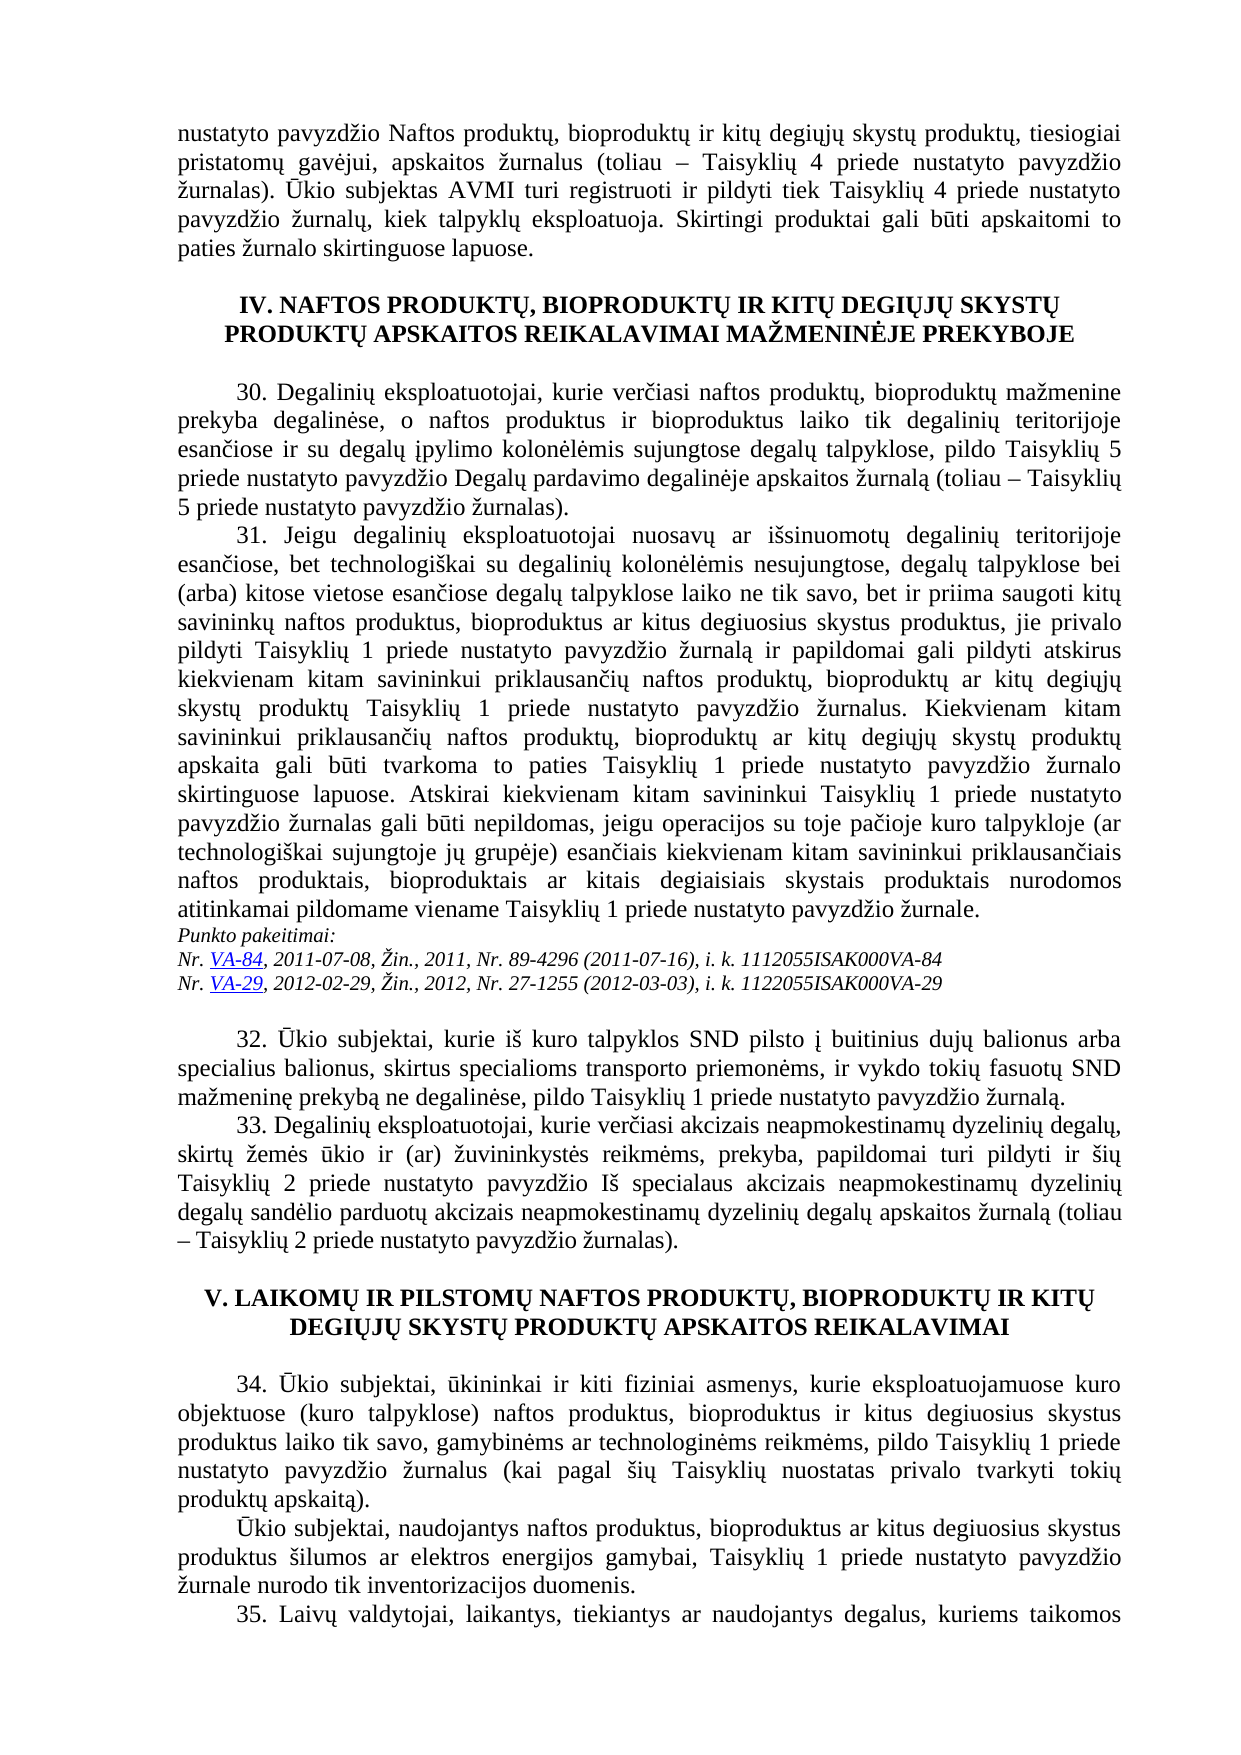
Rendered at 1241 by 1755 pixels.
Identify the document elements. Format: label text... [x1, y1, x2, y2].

text 33. Degalinių eksploatuotojai, kurie verčiasi akcizais neapmokestinamų dyzelinių degalų, skirtų žemės ūkio ir (ar) žuvininkystės reikmėms, prekyba, papildomai turi pildyti ir šių Taisyklių 2 priede nustatyto pavyzdžio Iš specialaus akcizais neapmokestinamų dyzelinių degalų sandėlio parduotų akcizais neapmokestinamų dyzelinių degalų apskaitos žurnalą (toliau – Taisyklių 2 priede nustatyto pavyzdžio žurnalas). [177, 1110, 1122, 1254]
text Nr. VA-84, 2011-07-08, Žin., 2011, Nr. 89-4296 (2011-07-16), i. k. 1112055ISAK000VA-84 [177, 947, 1122, 971]
text V. LAIKOMŲ IR PILSTOMŲ NAFTOS PRODUKTŲ, BIOPRODUKTŲ IR KITŲ DEGIŲJŲ SKYSTŲ PRODUKTŲ APSKAITOS REIKALAVIMAI [177, 1283, 1122, 1340]
text 34. Ūkio subjektai, ūkininkai ir kiti fiziniai asmenys, kurie eksploatuojamuose kuro objektuose (kuro talpyklose) naftos produktus, bioproduktus ir kitus degiuosius skystus produktus laiko tik savo, gamybinėms ar technologinėms reikmėms, pildo Taisyklių 1 priede nustatyto pavyzdžio žurnalus (kai pagal šių Taisyklių nuostatas privalo tvarkyti tokių produktų apskaitą). [177, 1369, 1122, 1513]
text 31. Jeigu degalinių eksploatuotojai nuosavų ar išsinuomotų degalinių teritorijoje esančiose, bet technologiškai su degalinių kolonėlėmis nesujungtose, degalų talpyklose bei (arba) kitose vietose esančiose degalų talpyklose laiko ne tik savo, bet ir priima saugoti kitų savininkų naftos produktus, bioproduktus ar kitus degiuosius skystus produktus, jie privalo pildyti Taisyklių 1 priede nustatyto pavyzdžio žurnalą ir papildomai gali pildyti atskirus kiekvienam kitam savininkui priklausančių naftos produktų, bioproduktų ar kitų degiųjų skystų produktų Taisyklių 1 priede nustatyto pavyzdžio žurnalus. Kiekvienam kitam savininkui priklausančių naftos produktų, bioproduktų ar kitų degiųjų skystų produktų apskaita gali būti tvarkoma to paties Taisyklių 1 priede nustatyto pavyzdžio žurnalo skirtinguose lapuose. Atskirai kiekvienam kitam savininkui Taisyklių 1 priede nustatyto pavyzdžio žurnalas gali būti nepildomas, jeigu operacijos su toje pačioje kuro talpykloje (ar technologiškai sujungtoje jų grupėje) esančiais kiekvienam kitam savininkui priklausančiais naftos produktais, bioproduktais ar kitais degiaisiais skystais produktais nurodomos atitinkamai pildomame viename Taisyklių 1 priede nustatyto pavyzdžio žurnale. [177, 521, 1122, 923]
text 32. Ūkio subjektai, kurie iš kuro talpyklos SND pilsto į buitinius dujų balionus arba specialius balionus, skirtus specialioms transporto priemonėms, ir vykdo tokių fasuotų SND mažmeninę prekybą ne degalinėse, pildo Taisyklių 1 priede nustatyto pavyzdžio žurnalą. [177, 1024, 1122, 1110]
text Punkto pakeitimai: [177, 923, 1122, 947]
text 30. Degalinių eksploatuotojai, kurie verčiasi naftos produktų, bioproduktų mažmenine prekyba degalinėse, o naftos produktus ir bioproduktus laiko tik degalinių teritorijoje esančiose ir su degalų įpylimo kolonėlėmis sujungtose degalų talpyklose, pildo Taisyklių 5 priede nustatyto pavyzdžio Degalų pardavimo degalinėje apskaitos žurnalą (toliau – Taisyklių 5 priede nustatyto pavyzdžio žurnalas). [177, 377, 1122, 521]
text IV. NAFTOS PRODUKTŲ, BIOPRODUKTŲ IR KITŲ DEGIŲJŲ SKYSTŲ PRODUKTŲ APSKAITOS REIKALAVIMAI MAŽMENINĖJE PREKYBOJE [177, 291, 1122, 348]
text nustatyto pavyzdžio Naftos produktų, bioproduktų ir kitų degiųjų skystų produktų, tiesiogiai pristatomų gavėjui, apskaitos žurnalus (toliau – Taisyklių 4 priede nustatyto pavyzdžio žurnalas). Ūkio subjektas AVMI turi registruoti ir pildyti tiek Taisyklių 4 priede nustatyto pavyzdžio žurnalų, kiek talpyklų eksploatuoja. Skirtingi produktai gali būti apskaitomi to paties žurnalo skirtinguose lapuose. [177, 118, 1122, 262]
text 35. Laivų valdytojai, laikantys, tiekiantys ar naudojantys degalus, kuriems taikomos [177, 1599, 1122, 1628]
text Ūkio subjektai, naudojantys naftos produktus, bioproduktus ar kitus degiuosius skystus produktus šilumos ar elektros energijos gamybai, Taisyklių 1 priede nustatyto pavyzdžio žurnale nurodo tik inventorizacijos duomenis. [177, 1513, 1122, 1599]
text Nr. VA-29, 2012-02-29, Žin., 2012, Nr. 27-1255 (2012-03-03), i. k. 1122055ISAK000VA-29 [177, 971, 1122, 995]
